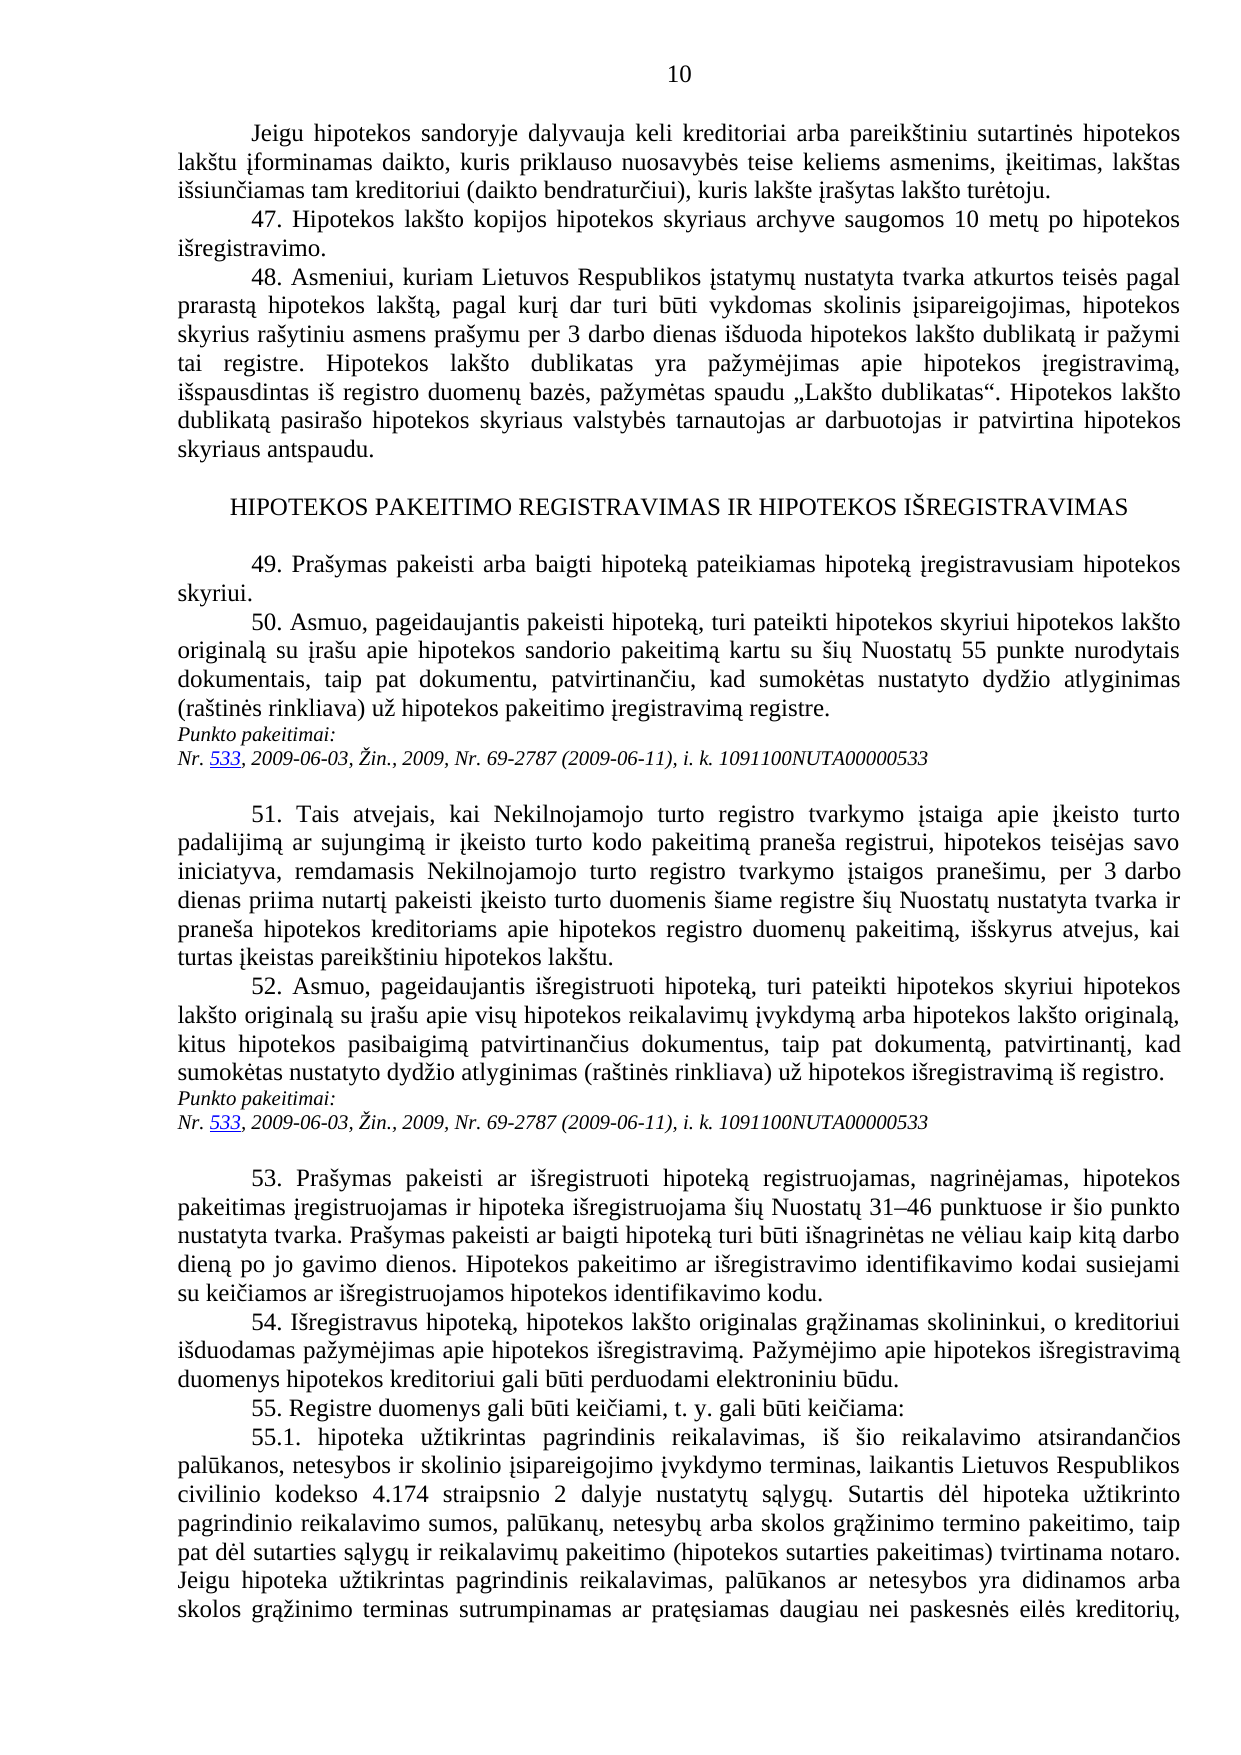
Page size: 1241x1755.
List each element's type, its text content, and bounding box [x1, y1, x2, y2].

text Nr. 533, 2009-06-03, Žin., 2009, Nr. 69-2787 (2009-06-11), i. k. 1091100NUTA00000533 [177, 1110, 1181, 1134]
text Punkto pakeitimai: [177, 1086, 1181, 1110]
text 55.1. hipoteka užtikrintas pagrindinis reikalavimas, iš šio reikalavimo atsirandančios palūkanos, netesybos ir skolinio įsipareigojimo įvykdymo terminas, laikantis Lietuvos Respublikos civilinio kodekso 4.174 straipsnio 2 dalyje nustatytų sąlygų. Sutartis dėl hipoteka užtikrinto pagrindinio reikalavimo sumos, palūkanų, netesybų arba skolos grąžinimo termino pakeitimo, taip pat dėl sutarties sąlygų ir reikalavimų pakeitimo (hipotekos sutarties pakeitimas) tvirtinama notaro. Jeigu hipoteka užtikrintas pagrindinis reikalavimas, palūkanos ar netesybos yra didinamos arba skolos grąžinimo terminas sutrumpinamas ar pratęsiamas daugiau nei paskesnės eilės kreditorių, [177, 1422, 1181, 1623]
text 54. Išregistravus hipoteką, hipotekos lakšto originalas grąžinamas skolininkui, o kreditoriui išduodamas pažymėjimas apie hipotekos išregistravimą. Pažymėjimo apie hipotekos išregistravimą duomenys hipotekos kreditoriui gali būti perduodami elektroniniu būdu. [177, 1307, 1181, 1393]
text Hipotekos pakeitimo registravimas ir hipotekos išregistravimas [177, 492, 1181, 521]
text 50. Asmuo, pageidaujantis pakeisti hipoteką, turi pateikti hipotekos skyriui hipotekos lakšto originalą su įrašu apie hipotekos sandorio pakeitimą kartu su šių Nuostatų 55 punkte nurodytais dokumentais, taip pat dokumentu, patvirtinančiu, kad sumokėtas nustatyto dydžio atlyginimas (raštinės rinkliava) už hipotekos pakeitimo įregistravimą registre. [177, 607, 1181, 722]
text 53. Prašymas pakeisti ar išregistruoti hipoteką registruojamas, nagrinėjamas, hipotekos pakeitimas įregistruojamas ir hipoteka išregistruojama šių Nuostatų 31–46 punktuose ir šio punkto nustatyta tvarka. Prašymas pakeisti ar baigti hipoteką turi būti išnagrinėtas ne vėliau kaip kitą darbo dieną po jo gavimo dienos. Hipotekos pakeitimo ar išregistravimo identifikavimo kodai susiejami su keičiamos ar išregistruojamos hipotekos identifikavimo kodu. [177, 1163, 1181, 1307]
text 49. Prašymas pakeisti arba baigti hipoteką pateikiamas hipoteką įregistravusiam hipotekos skyriui. [177, 549, 1181, 607]
text Punkto pakeitimai: [177, 722, 1181, 746]
text 48. Asmeniui, kuriam Lietuvos Respublikos įstatymų nustatyta tvarka atkurtos teisės pagal prarastą hipotekos lakštą, pagal kurį dar turi būti vykdomas skolinis įsipareigojimas, hipotekos skyrius rašytiniu asmens prašymu per 3 darbo dienas išduoda hipotekos lakšto dublikatą ir pažymi tai registre. Hipotekos lakšto dublikatas yra pažymėjimas apie hipotekos įregistravimą, išspausdintas iš registro duomenų bazės, pažymėtas spaudu „Lakšto dublikatas“. Hipotekos lakšto dublikatą pasirašo hipotekos skyriaus valstybės tarnautojas ar darbuotojas ir patvirtina hipotekos skyriaus antspaudu. [177, 262, 1181, 463]
text 52. Asmuo, pageidaujantis išregistruoti hipoteką, turi pateikti hipotekos skyriui hipotekos lakšto originalą su įrašu apie visų hipotekos reikalavimų įvykdymą arba hipotekos lakšto originalą, kitus hipotekos pasibaigimą patvirtinančius dokumentus, taip pat dokumentą, patvirtinantį, kad sumokėtas nustatyto dydžio atlyginimas (raštinės rinkliava) už hipotekos išregistravimą iš registro. [177, 971, 1181, 1086]
text 47. Hipotekos lakšto kopijos hipotekos skyriaus archyve saugomos 10 metų po hipotekos išregistravimo. [177, 204, 1181, 262]
text 51. Tais atvejais, kai Nekilnojamojo turto registro tvarkymo įstaiga apie įkeisto turto padalijimą ar sujungimą ir įkeisto turto kodo pakeitimą praneša registrui, hipotekos teisėjas savo iniciatyva, remdamasis Nekilnojamojo turto registro tvarkymo įstaigos pranešimu, per 3 darbo dienas priima nutartį pakeisti įkeisto turto duomenis šiame registre šių Nuostatų nustatyta tvarka ir praneša hipotekos kreditoriams apie hipotekos registro duomenų pakeitimą, išskyrus atvejus, kai turtas įkeistas pareikštiniu hipotekos lakštu. [177, 799, 1181, 971]
text 55. Registre duomenys gali būti keičiami, t. y. gali būti keičiama: [177, 1393, 1181, 1422]
text Nr. 533, 2009-06-03, Žin., 2009, Nr. 69-2787 (2009-06-11), i. k. 1091100NUTA00000533 [177, 746, 1181, 770]
text Jeigu hipotekos sandoryje dalyvauja keli kreditoriai arba pareikštiniu sutartinės hipotekos lakštu įforminamas daikto, kuris priklauso nuosavybės teise keliems asmenims, įkeitimas, lakštas išsiunčiamas tam kreditoriui (daikto bendraturčiui), kuris lakšte įrašytas lakšto turėtoju. [177, 118, 1181, 204]
